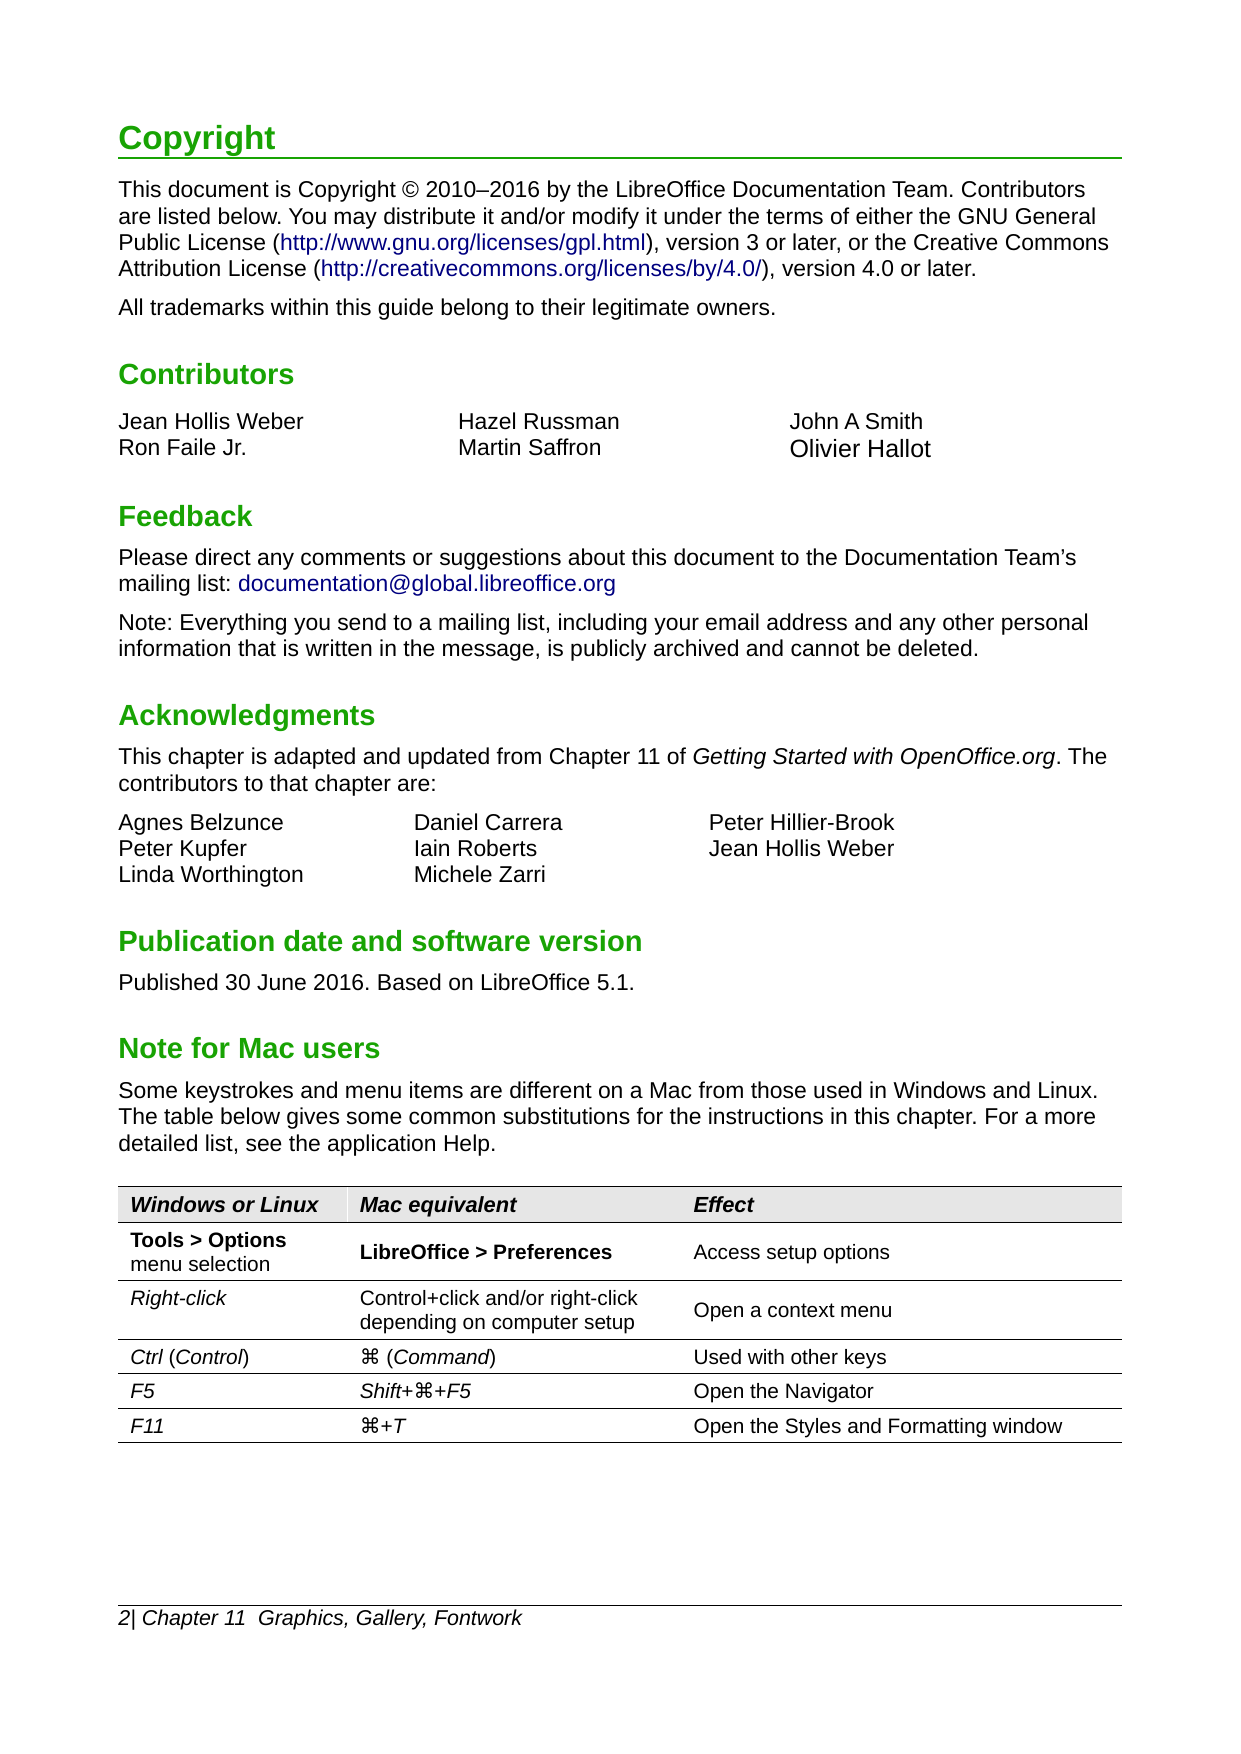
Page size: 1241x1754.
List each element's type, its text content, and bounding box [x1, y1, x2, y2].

table_cell Control+click and/or right-click depending on computer setup [348, 1281, 681, 1339]
table_cell Right-click [118, 1281, 347, 1339]
text This chapter is adapted and updated from Chapter 11 of Getting Started with OpenOffice.org. The contributors to that chapter are: [118, 743, 1122, 796]
table_cell Tools > Options menu selection [118, 1223, 347, 1280]
text Some keystrokes and menu items are different on a Mac from those used in Windows and Linux. The table below gives some common substitutions for the instructions in this chapter. For a more detailed list, see the application Help. [118, 1077, 1122, 1156]
table_cell LibreOffice > Preferences [348, 1223, 681, 1280]
text This document is Copyright © 2010–2016 by the LibreOffice Documentation Team. Contributors are listed below. You may distribute it and/or modify it under the terms of either the GNU General Public License (http://www.gnu.org/licenses/gpl.html), version 3 or later, or the Creative Commons Attribution License (http://creativecommons.org/licenses/by/4.0/), version 4.0 or later. [118, 176, 1122, 282]
table_header Hazel Russman [458, 408, 789, 434]
subtitle Copyright [118, 118, 1122, 157]
table_cell F11 [118, 1409, 347, 1442]
table_header Effect [681, 1187, 1122, 1222]
table_cell Used with other keys [681, 1340, 1122, 1373]
text Please direct any comments or suggestions about this document to the Documentation Team’s mailing list: documentation@global.libreoffice.org [118, 544, 1122, 597]
subtitle Acknowledgments [118, 698, 1122, 731]
table_cell Open the Styles and Formatting window [681, 1409, 1122, 1442]
subtitle Publication date and software version [118, 924, 1122, 957]
text Note: Everything you send to a mailing list, including your email address and any other personal information that is written in the message, is publicly archived and cannot be deleted. [118, 609, 1122, 662]
table_cell Shift+⌘+F5 [348, 1374, 681, 1408]
text Published 30 June 2016. Based on LibreOffice 5.1. [118, 969, 1122, 995]
table_header Mac equivalent [348, 1187, 681, 1222]
text Agnes Belzunce Daniel Carrera Peter Hillier-Brook Peter Kupfer Iain Roberts Jean Hollis Weber Linda Worthington Michele Zarri [118, 808, 1122, 887]
table_cell Ron Faile Jr. [118, 434, 458, 463]
text All trademarks within this guide belong to their legitimate owners. [118, 294, 1122, 321]
table_cell ⌘+T [348, 1409, 681, 1442]
subtitle Contributors [118, 357, 1122, 390]
table_cell F5 [118, 1374, 347, 1408]
subtitle Feedback [118, 498, 1122, 532]
subtitle Note for Mac users [118, 1031, 1122, 1065]
table_cell ⌘ (Command) [348, 1340, 681, 1373]
table_cell Open the Navigator [681, 1374, 1122, 1408]
table_cell Martin Saffron [458, 434, 789, 463]
table_cell Access setup options [681, 1223, 1122, 1280]
table_header Windows or Linux [118, 1187, 347, 1222]
table_cell Ctrl (Control) [118, 1340, 347, 1373]
table_header Jean Hollis Weber [118, 408, 458, 434]
table_cell Open a context menu [681, 1281, 1122, 1339]
table_header John A Smith [789, 408, 1122, 434]
table_cell Olivier Hallot [789, 434, 1122, 463]
